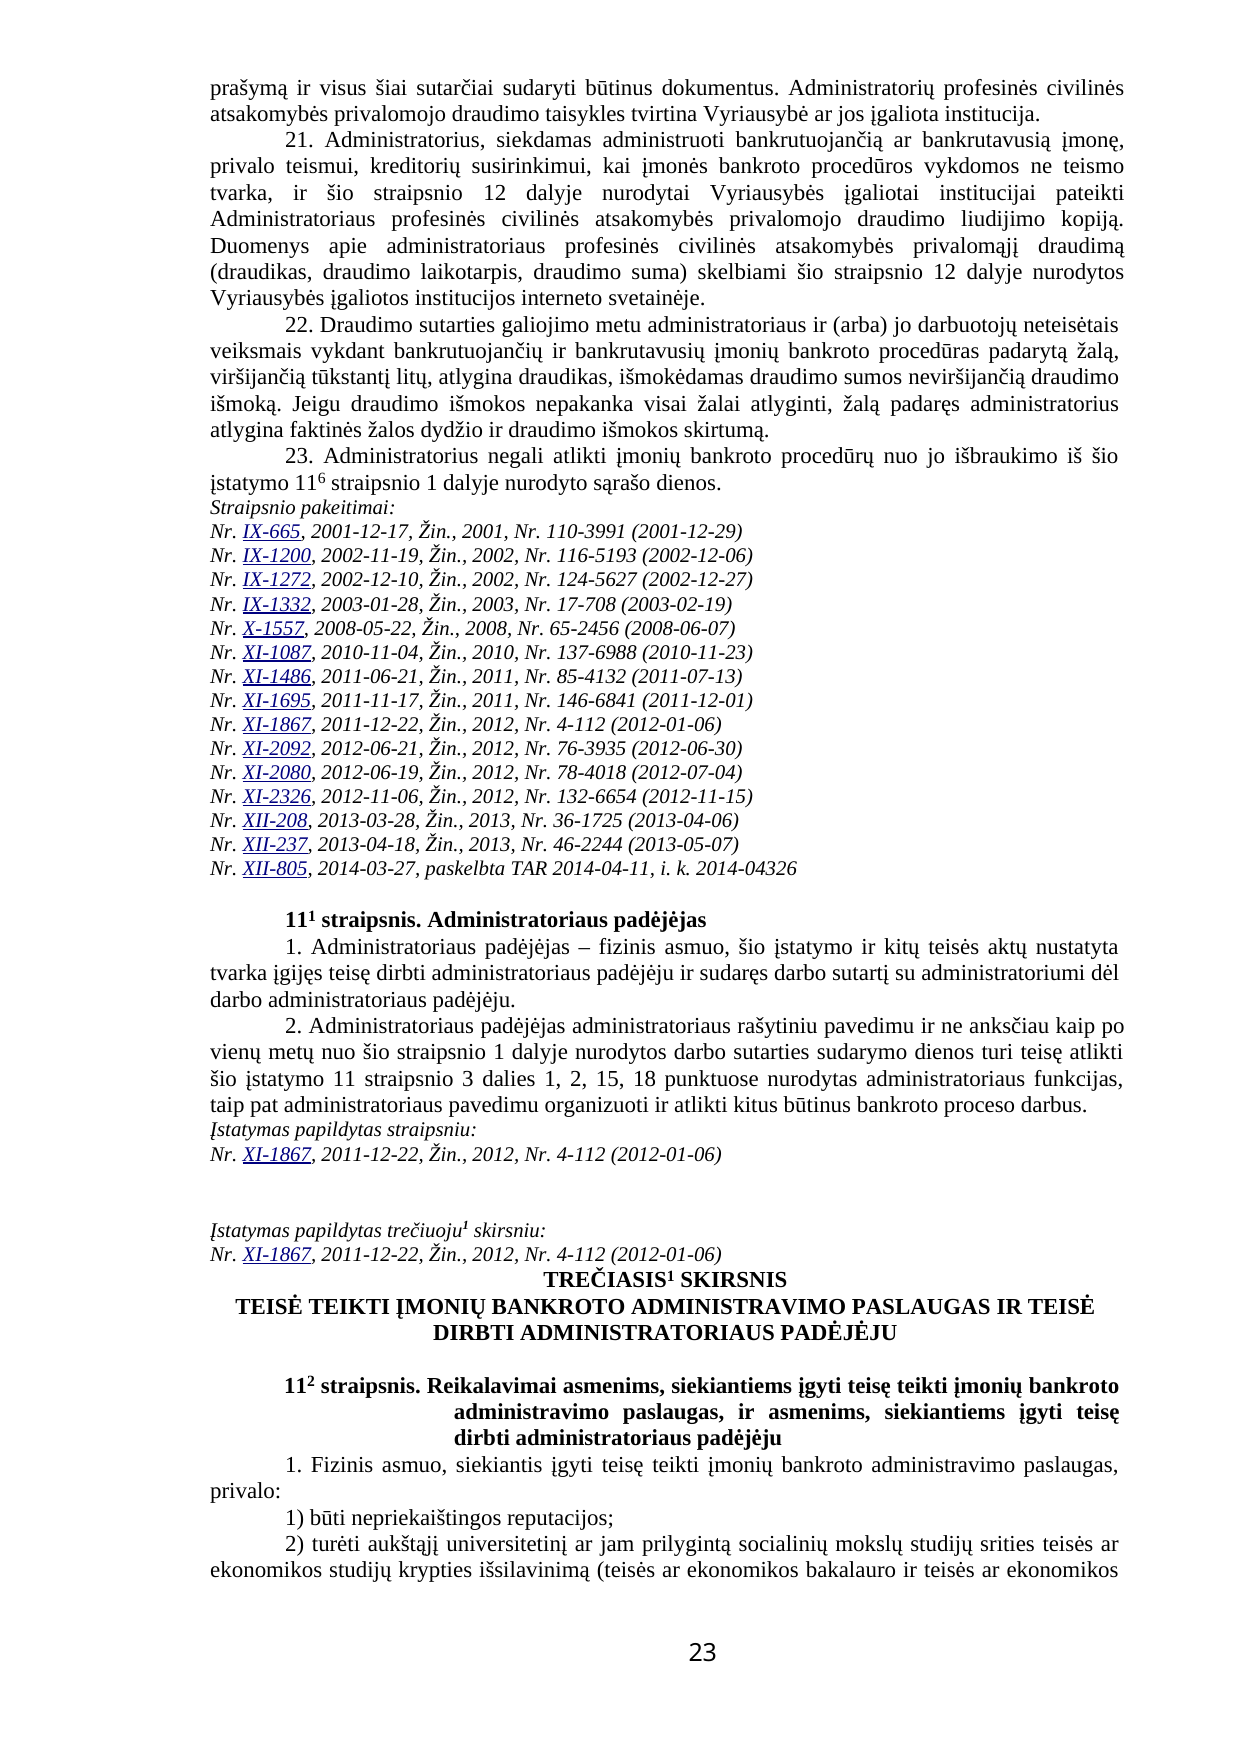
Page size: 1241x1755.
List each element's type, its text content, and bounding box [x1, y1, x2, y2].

text Nr. XI-1867, 2011-12-22, Žin., 2012, Nr. 4-112 (2012-01-06) [210, 1141, 1120, 1166]
text Įstatymas papildytas straipsniu: [210, 1117, 1120, 1141]
text 1) būti nepriekaištingos reputacijos; [210, 1503, 1120, 1530]
text 1. Administratoriaus padėjėjas – fizinis asmuo, šio įstatymo ir kitų teisės aktų nustatyta tvarka įgijęs teisę dirbti administratoriaus padėjėju ir sudaręs darbo sutartį su administratoriumi dėl darbo administratoriaus padėjėju. [210, 933, 1120, 1012]
text 21. Administratorius, siekdamas administruoti bankrutuojančią ar bankrutavusią įmonę, privalo teismui, kreditorių susirinkimui, kai įmonės bankroto procedūros vykdomos ne teismo tvarka, ir šio straipsnio 12 dalyje nurodytai Vyriausybės įgaliotai institucijai pateikti Administratoriaus profesinės civilinės atsakomybės privalomojo draudimo liudijimo kopiją. Duomenys apie administratoriaus profesinės civilinės atsakomybės privalomąjį draudimą (draudikas, draudimo laikotarpis, draudimo suma) skelbiami šio straipsnio 12 dalyje nurodytos Vyriausybės įgaliotos institucijos interneto svetainėje. [210, 126, 1126, 311]
text 2. Administratoriaus padėjėjas administratoriaus rašytiniu pavedimu ir ne anksčiau kaip po vienų metų nuo šio straipsnio 1 dalyje nurodytos darbo sutarties sudarymo dienos turi teisę atlikti šio įstatymo 11 straipsnio 3 dalies 1, 2, 15, 18 punktuose nurodytas administratoriaus funkcijas, taip pat administratoriaus pavedimu organizuoti ir atlikti kitus būtinus bankroto proceso darbus. [210, 1012, 1126, 1117]
text Nr. XII-237, 2013-04-18, Žin., 2013, Nr. 46-2244 (2013-05-07) [210, 832, 1126, 856]
text Nr. XI-1695, 2011-11-17, Žin., 2011, Nr. 146-6841 (2011-12-01) [210, 688, 1126, 712]
text Įstatymas papildytas trečiuoju1 skirsniu: [210, 1218, 1120, 1242]
text Nr. XI-2326, 2012-11-06, Žin., 2012, Nr. 132-6654 (2012-11-15) [210, 784, 1126, 808]
text Nr. X-1557, 2008-05-22, Žin., 2008, Nr. 65-2456 (2008-06-07) [210, 616, 1126, 639]
text 1. Fizinis asmuo, siekiantis įgyti teisę teikti įmonių bankroto administravimo paslaugas, privalo: [210, 1451, 1120, 1503]
text Nr. XII-208, 2013-03-28, Žin., 2013, Nr. 36-1725 (2013-04-06) [210, 808, 1126, 832]
text Nr. IX-1200, 2002-11-19, Žin., 2002, Nr. 116-5193 (2002-12-06) [210, 543, 1126, 567]
text TEISĖ TEIKTI ĮMONIŲ BANKROTO ADMINISTRAVIMO PASLAUGAS ir teisė dirbti administratoriaus padėjėju [210, 1293, 1120, 1345]
text TREČIASIS1 SKIRSNIS [210, 1266, 1120, 1293]
text Nr. XI-2080, 2012-06-19, Žin., 2012, Nr. 78-4018 (2012-07-04) [210, 760, 1126, 784]
text prašymą ir visus šiai sutarčiai sudaryti būtinus dokumentus. Administratorių profesinės civilinės atsakomybės privalomojo draudimo taisykles tvirtina Vyriausybė ar jos įgaliota institucija. [210, 73, 1126, 126]
text Nr. XI-2092, 2012-06-21, Žin., 2012, Nr. 76-3935 (2012-06-30) [210, 736, 1126, 760]
text Nr. XII-805, 2014-03-27, paskelbta TAR 2014-04-11, i. k. 2014-04326 [210, 856, 1126, 880]
text 23. Administratorius negali atlikti įmonių bankroto procedūrų nuo jo išbraukimo iš šio įstatymo 116 straipsnio 1 dalyje nurodyto sąrašo dienos. [210, 442, 1120, 495]
text 2) turėti aukštąjį universitetinį ar jam prilygintą socialinių mokslų studijų srities teisės ar ekonomikos studijų krypties išsilavinimą (teisės ar ekonomikos bakalauro ir teisės ar ekonomikos [210, 1530, 1120, 1583]
text Nr. XI-1867, 2011-12-22, Žin., 2012, Nr. 4-112 (2012-01-06) [210, 712, 1120, 736]
text Straipsnio pakeitimai: [210, 495, 1126, 519]
text Nr. XI-1087, 2010-11-04, Žin., 2010, Nr. 137-6988 (2010-11-23) [210, 639, 1126, 664]
text 112 straipsnis. Reikalavimai asmenims, siekiantiems įgyti teisę teikti įmonių bankroto administravimo paslaugas, ir asmenims, siekiantiems įgyti teisę dirbti administratoriaus padėjėju [284, 1372, 1120, 1451]
text 111 straipsnis. Administratoriaus padėjėjas [210, 907, 1120, 933]
text Nr. IX-1332, 2003-01-28, Žin., 2003, Nr. 17-708 (2003-02-19) [210, 591, 1126, 616]
text Nr. IX-665, 2001-12-17, Žin., 2001, Nr. 110-3991 (2001-12-29) [210, 519, 1126, 543]
text Nr. IX-1272, 2002-12-10, Žin., 2002, Nr. 124-5627 (2002-12-27) [210, 567, 1126, 591]
text Nr. XI-1867, 2011-12-22, Žin., 2012, Nr. 4-112 (2012-01-06) [210, 1242, 1120, 1266]
text 22. Draudimo sutarties galiojimo metu administratoriaus ir (arba) jo darbuotojų neteisėtais veiksmais vykdant bankrutuojančių ir bankrutavusių įmonių bankroto procedūras padarytą žalą, viršijančią tūkstantį litų, atlygina draudikas, išmokėdamas draudimo sumos neviršijančią draudimo išmoką. Jeigu draudimo išmokos nepakanka visai žalai atlyginti, žalą padaręs administratorius atlygina faktinės žalos dydžio ir draudimo išmokos skirtumą. [210, 311, 1120, 442]
text Nr. XI-1486, 2011-06-21, Žin., 2011, Nr. 85-4132 (2011-07-13) [210, 664, 1120, 688]
